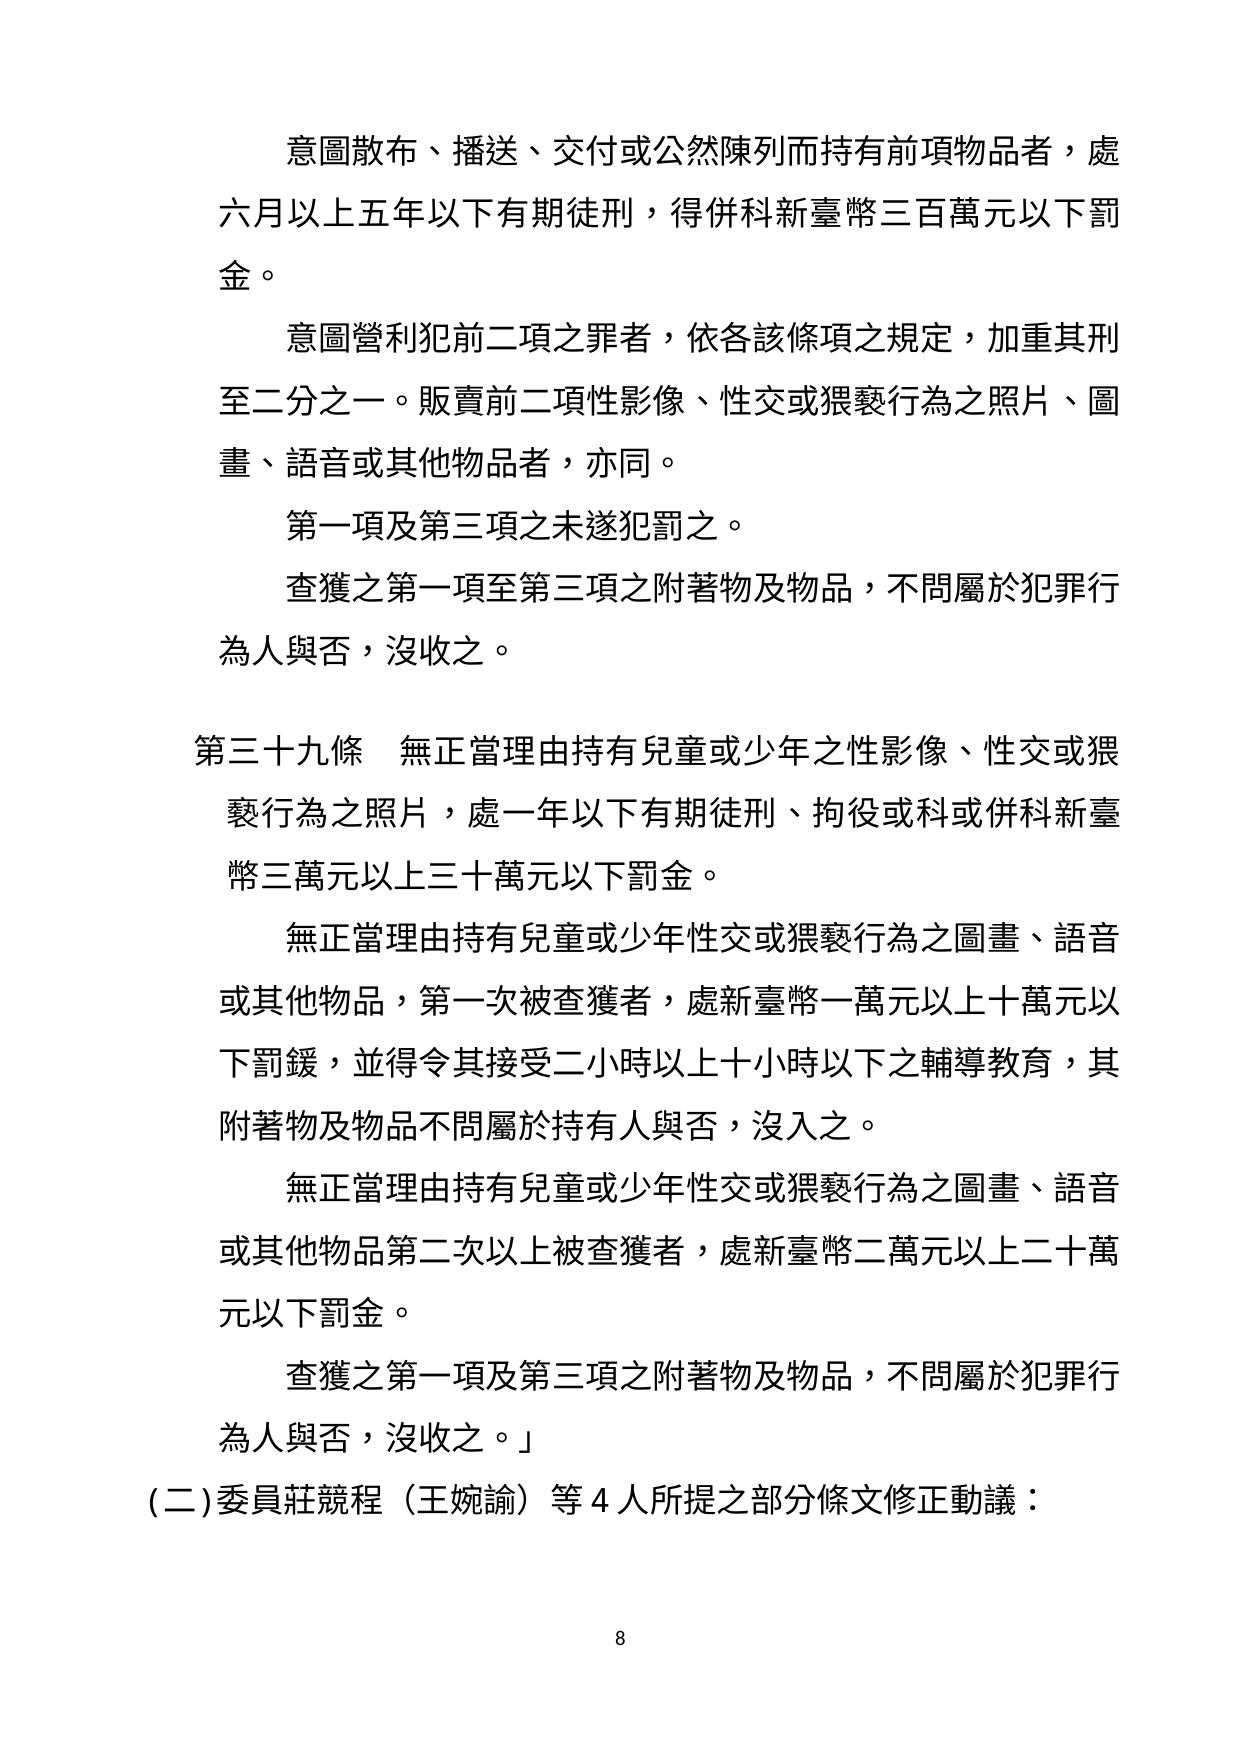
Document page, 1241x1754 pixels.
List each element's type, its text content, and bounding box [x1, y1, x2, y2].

text 意圖散布、播送、交付或公然陳列而持有前項物品者，處六月以上五年以下有期徒刑，得併科新臺幣三百萬元以下罰金。 [218, 107, 1122, 294]
text 第一項及第三項之未遂犯罰之。 [218, 482, 1122, 544]
text 查獲之第一項及第三項之附著物及物品，不問屬於犯罪行為人與否，沒收之。」 [218, 1332, 1122, 1457]
subtitle (二)委員莊競程（王婉諭）等4人所提之部分條文修正動議： [143, 1457, 1122, 1519]
text 無正當理由持有兒童或少年性交或猥褻行為之圖畫、語音或其他物品，第一次被查獲者，處新臺幣一萬元以上十萬元以下罰鍰，並得令其接受二小時以上十小時以下之輔導教育，其附著物及物品不問屬於持有人與否，沒入之。 [218, 894, 1122, 1144]
text 第三十九條 無正當理由持有兒童或少年之性影像、性交或猥褻行為之照片，處一年以下有期徒刑、拘役或科或併科新臺幣三萬元以上三十萬元以下罰金。 [193, 707, 1122, 894]
text 查獲之第一項至第三項之附著物及物品，不問屬於犯罪行為人與否，沒收之。 [218, 544, 1122, 669]
text 意圖營利犯前二項之罪者，依各該條項之規定，加重其刑至二分之一。販賣前二項性影像、性交或猥褻行為之照片、圖畫、語音或其他物品者，亦同。 [218, 294, 1122, 482]
text 無正當理由持有兒童或少年性交或猥褻行為之圖畫、語音或其他物品第二次以上被查獲者，處新臺幣二萬元以上二十萬元以下罰金。 [218, 1144, 1122, 1332]
